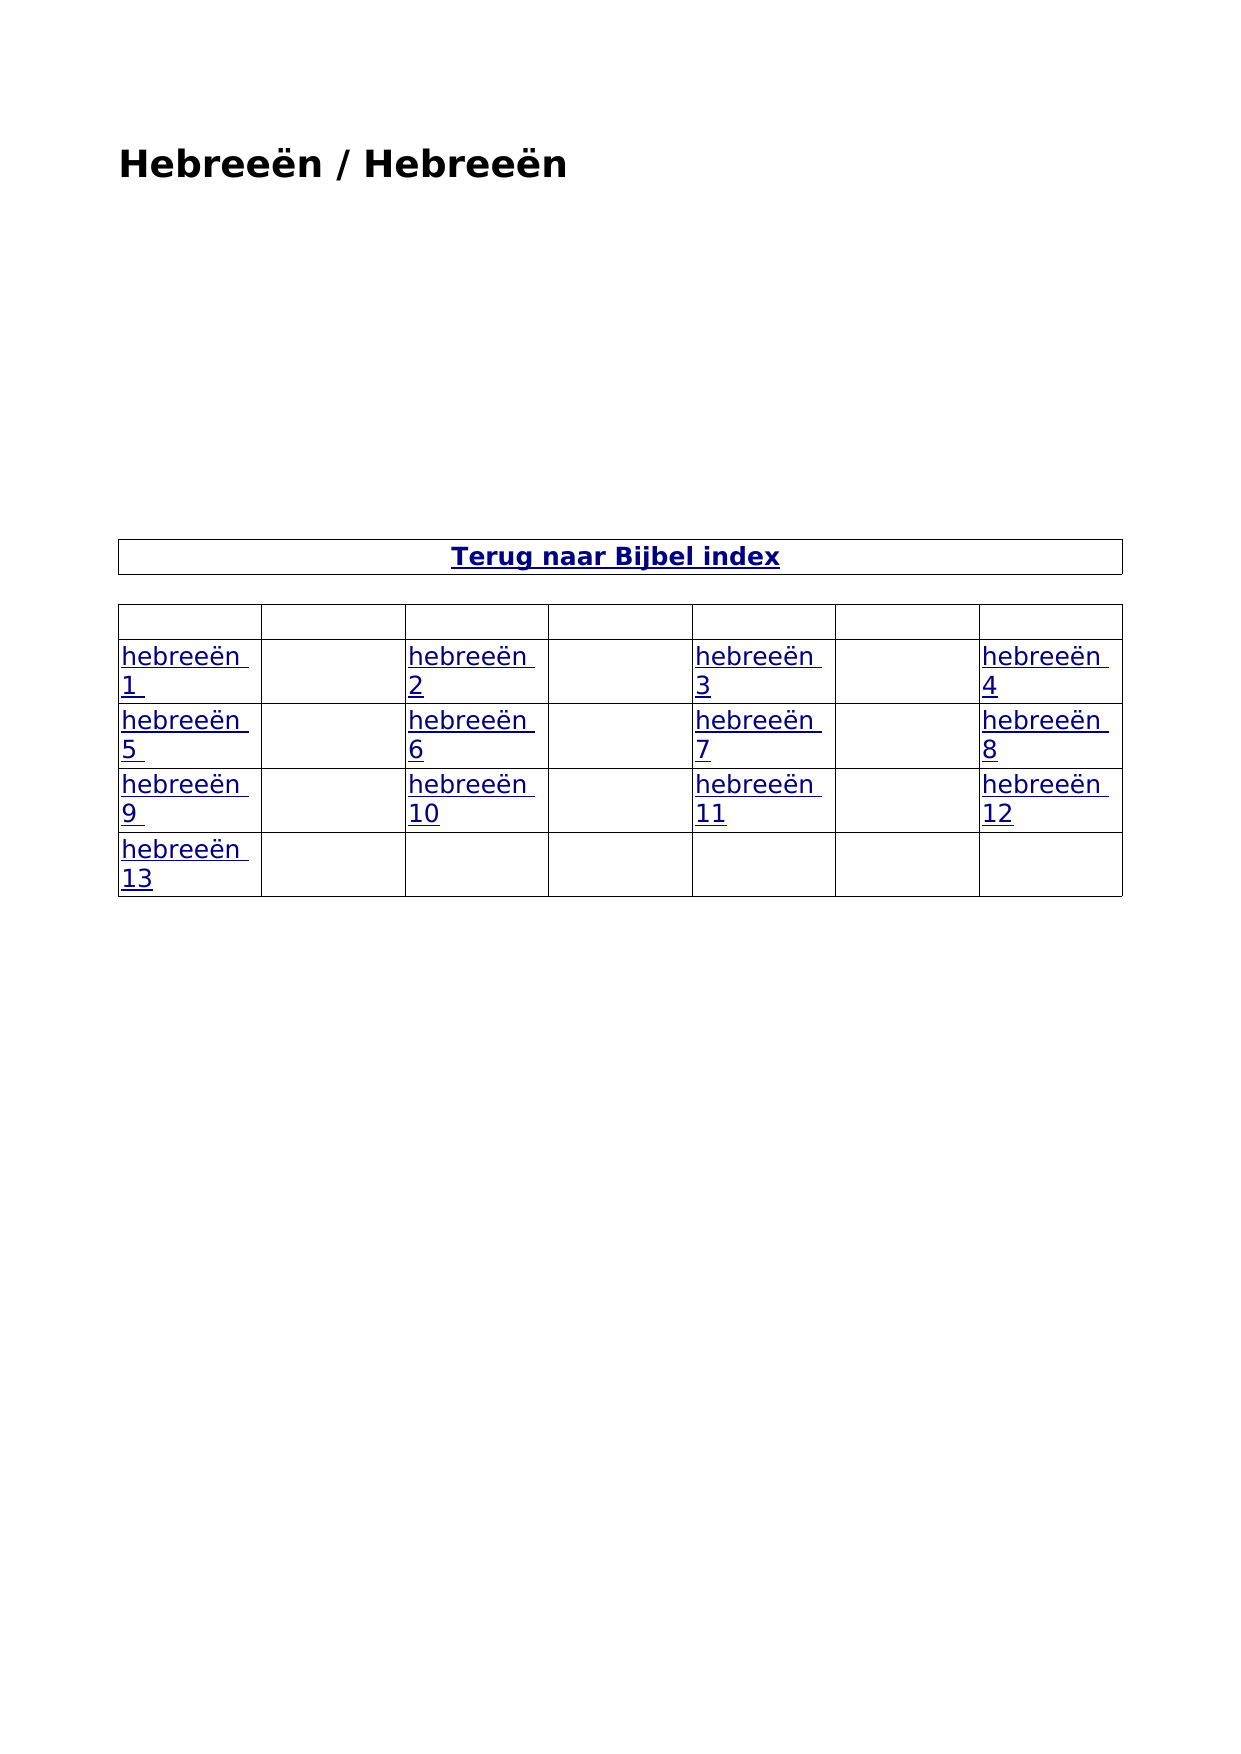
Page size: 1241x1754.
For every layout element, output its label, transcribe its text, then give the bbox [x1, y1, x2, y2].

table_cell [262, 769, 405, 832]
table_cell [262, 640, 405, 703]
table_cell [549, 640, 692, 703]
table_cell [836, 769, 979, 832]
table_cell [549, 833, 692, 896]
table_cell [693, 833, 835, 896]
table_cell hebreeën 12 [980, 769, 1122, 832]
table_cell [836, 833, 979, 896]
table_cell hebreeën 11 [693, 769, 835, 832]
table_cell hebreeën 3 [693, 640, 835, 703]
table_header [119, 605, 261, 639]
table_cell hebreeën 1 [119, 640, 261, 703]
table_cell [549, 769, 692, 832]
table_header Terug naar Bijbel index [119, 540, 1122, 574]
table_header [406, 605, 548, 639]
table_cell hebreeën 5 [119, 704, 261, 767]
table_header [980, 605, 1122, 639]
table_cell hebreeën 9 [119, 769, 261, 832]
table_cell [836, 704, 979, 767]
table_cell hebreeën 4 [980, 640, 1122, 703]
table_cell [262, 704, 405, 767]
table_cell hebreeën 2 [406, 640, 548, 703]
table_cell [836, 640, 979, 703]
table_cell hebreeën 6 [406, 704, 548, 767]
table_cell [549, 704, 692, 767]
table_cell hebreeën 7 [693, 704, 835, 767]
table_header [262, 605, 405, 639]
table_header [836, 605, 979, 639]
table_cell hebreeën 10 [406, 769, 548, 832]
table_cell hebreeën 13 [119, 833, 261, 896]
table_cell [980, 833, 1122, 896]
subtitle Hebreeën / Hebreeën [118, 143, 1122, 187]
table_header [693, 605, 835, 639]
table_cell hebreeën 8 [980, 704, 1122, 767]
table_cell [406, 833, 548, 896]
table_cell [262, 833, 405, 896]
table_header [549, 605, 692, 639]
